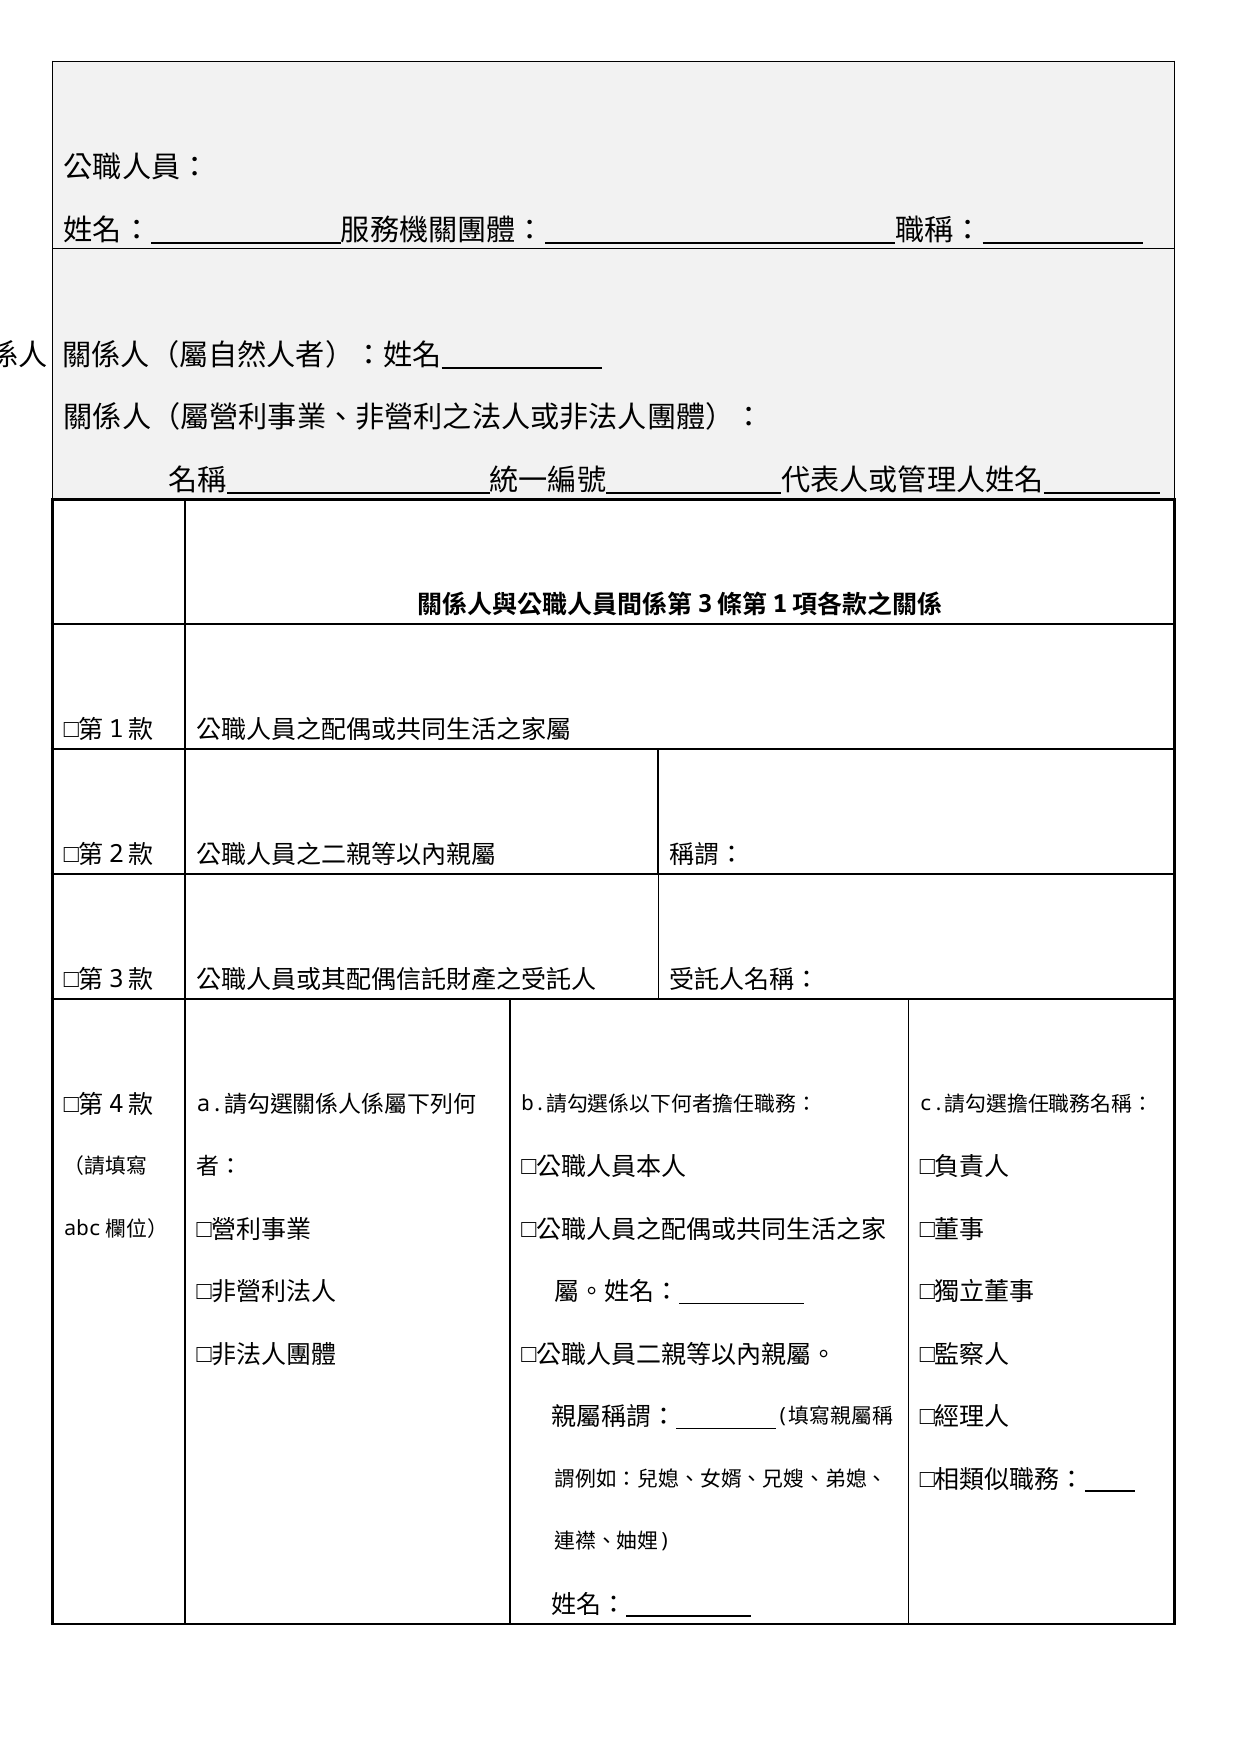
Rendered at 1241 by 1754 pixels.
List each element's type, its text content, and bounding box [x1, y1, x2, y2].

table_cell 公職人員之二親等以內親屬 [186, 750, 657, 873]
table_cell 稱謂： [659, 750, 1173, 873]
table_cell 公職人員之配偶或共同生活之家屬 [186, 625, 1173, 748]
table_header 公職人員： 姓名： 服務機關團體： 職稱： [53, 62, 1174, 248]
table_cell 受託人名稱： [659, 875, 1173, 998]
table_cell □第3款 [54, 875, 184, 998]
table_cell b.請勾選係以下何者擔任職務： □公職人員本人 □公職人員之配偶或共同生活之家屬。姓名： □公職人員二親等以內親屬。 親屬稱謂： (填寫親屬稱謂例如：兒媳、女婿、兄嫂、弟媳、連襟、妯娌) 姓名： [511, 1000, 908, 1623]
table_cell c.請勾選擔任職務名稱： □負責人 □董事 □獨立董事 □監察人 □經理人 □相類似職務： [909, 1000, 1173, 1623]
table_cell □第4款 （請填寫abc欄位） [54, 1000, 184, 1623]
table_cell □第1款 [54, 625, 184, 748]
table_cell 公職人員或其配偶信託財產之受託人 [186, 875, 658, 998]
table_cell □第2款 [54, 750, 184, 873]
table_cell a.請勾選關係人係屬下列何者： □營利事業 □非營利法人 □非法人團體 [186, 1000, 509, 1623]
table_cell [54, 501, 184, 623]
table_cell 關係人 關係人（屬自然人者）：姓名 關係人（屬營利事業、非營利之法人或非法人團體）： 名稱 統一編號 代表人或管理人姓名 [53, 249, 1174, 498]
table_cell 關係人與公職人員間係第3條第1項各款之關係 [186, 501, 1173, 623]
